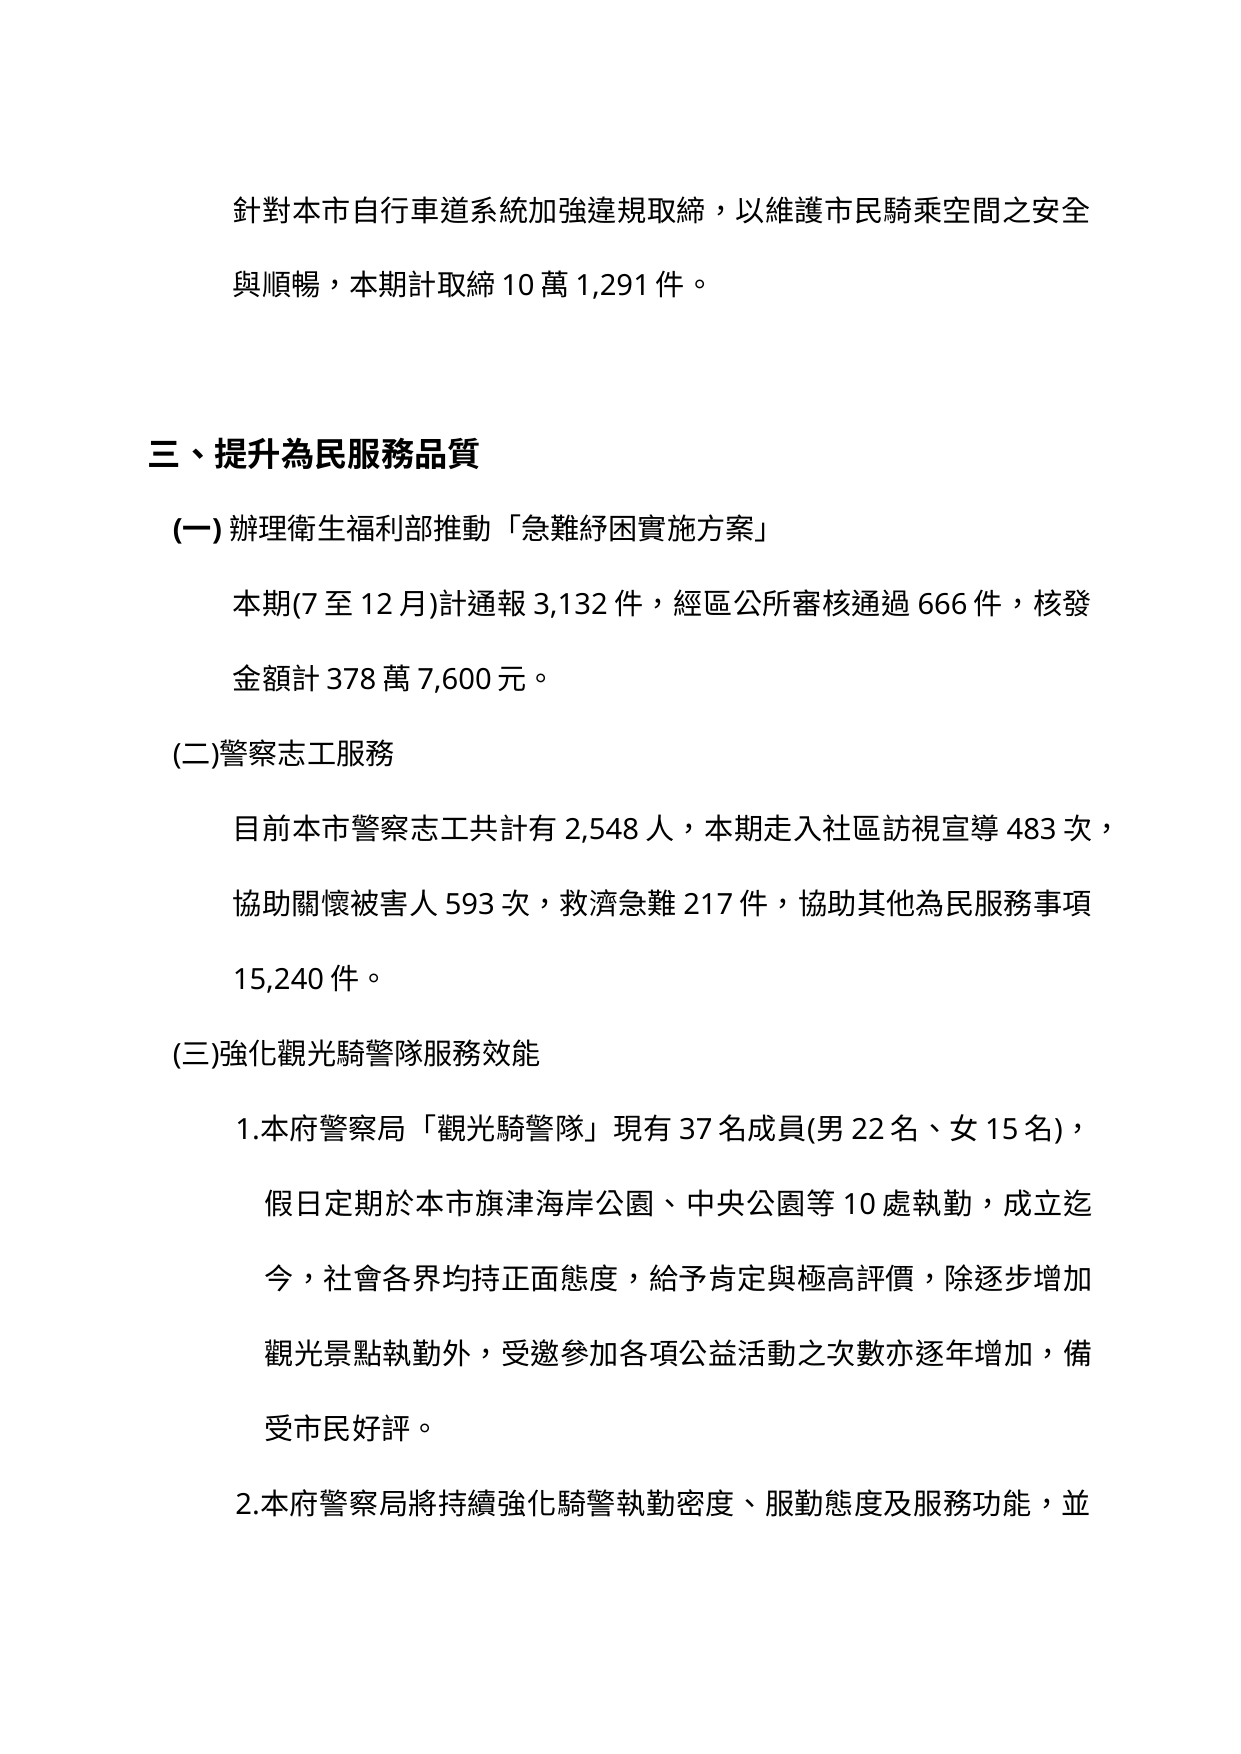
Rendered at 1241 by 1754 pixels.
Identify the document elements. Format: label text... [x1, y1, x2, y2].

text 2.本府警察局將持續強化騎警執勤密度、服勤態度及服務功能，並 [235, 1458, 1092, 1533]
text (三)強化觀光騎警隊服務效能 [173, 1008, 1092, 1083]
text 三、提升為民服務品質 [148, 408, 1092, 483]
text 目前本市警察志工共計有2,548人，本期走入社區訪視宣導483次，協助關懷被害人593次，救濟急難217件，協助其他為民服務事項15,240件。 [233, 783, 1092, 1008]
text 本期(7至12月)計通報3,132件，經區公所審核通過666件，核發金額計378萬7,600元。 [233, 558, 1092, 708]
text 1.本府警察局「觀光騎警隊」現有37名成員(男22名、女15名)，假日定期於本市旗津海岸公園、中央公園等10處執勤，成立迄今，社會各界均持正面態度，給予肯定與極高評價，除逐步增加觀光景點執勤外，受邀參加各項公益活動之次數亦逐年增加，備受市民好評。 [235, 1083, 1092, 1458]
text (一) 辦理衛生福利部推動「急難紓困實施方案」 [173, 483, 1092, 558]
text (二)警察志工服務 [173, 708, 1092, 783]
text 針對本市自行車道系統加強違規取締，以維護市民騎乘空間之安全與順暢，本期計取締10萬1,291件。 [233, 164, 1092, 314]
